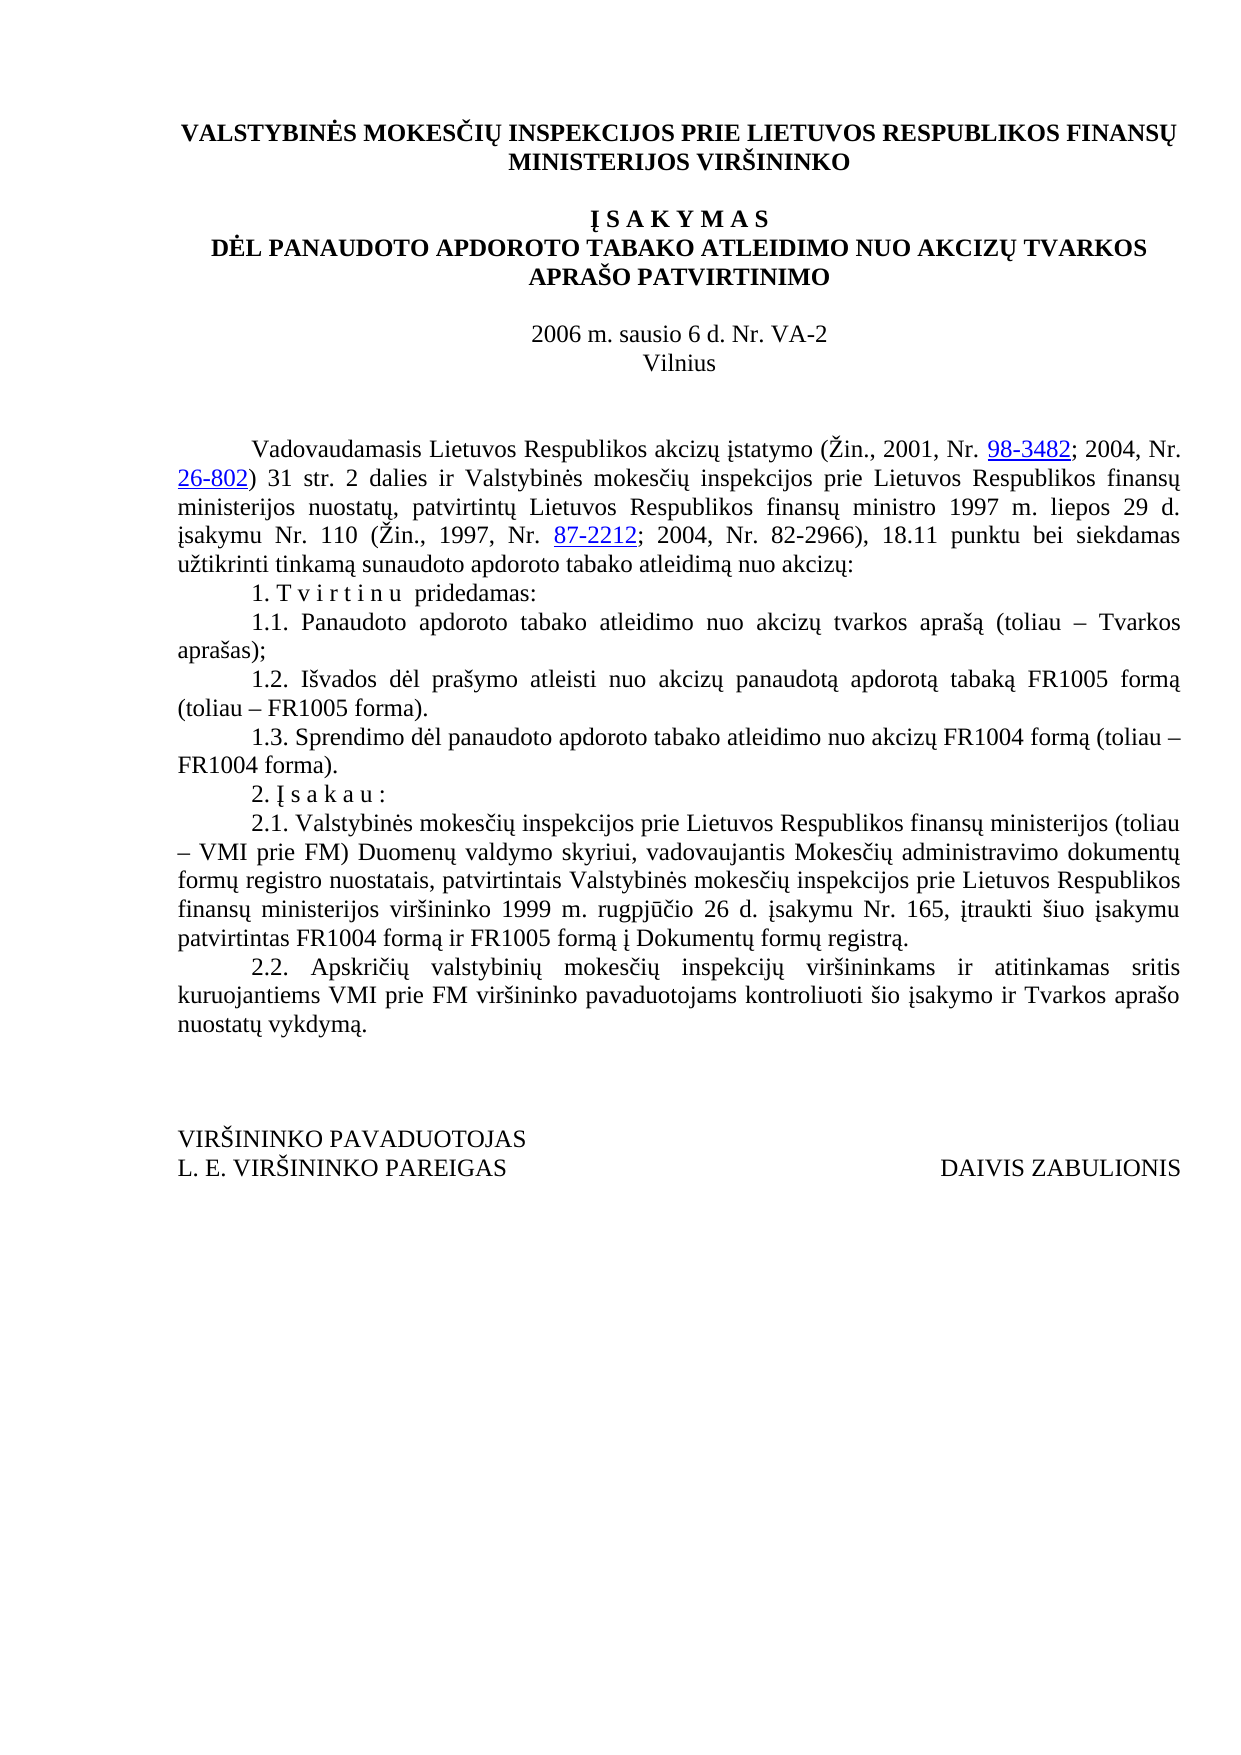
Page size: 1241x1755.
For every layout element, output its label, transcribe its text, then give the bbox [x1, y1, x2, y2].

text Į S A K Y M A S [177, 204, 1181, 233]
text Vadovaudamasis Lietuvos Respublikos akcizų įstatymo (Žin., 2001, Nr. 98-3482; 2004, Nr. 26-802) 31 str. 2 dalies ir Valstybinės mokesčių inspekcijos prie Lietuvos Respublikos finansų ministerijos nuostatų, patvirtintų Lietuvos Respublikos finansų ministro 1997 m. liepos 29 d. įsakymu Nr. 110 (Žin., 1997, Nr. 87-2212; 2004, Nr. 82-2966), 18.11 punktu bei siekdamas užtikrinti tinkamą sunaudoto apdoroto tabako atleidimą nuo akcizų: [177, 434, 1181, 578]
text 2.2. Apskričių valstybinių mokesčių inspekcijų viršininkams ir atitinkamas sritis kuruojantiems VMI prie FM viršininko pavaduotojams kontroliuoti šio įsakymo ir Tvarkos aprašo nuostatų vykdymą. [177, 952, 1181, 1038]
text 1. Tvirtinu pridedamas: [177, 578, 1181, 607]
text DĖL PANAUDOTO APDOROTO TABAKO ATLEIDIMO NUO AKCIZŲ TVARKOS APRAŠO PATVIRTINIMO [177, 233, 1181, 291]
text Vilnius [177, 348, 1181, 377]
text 1.2. Išvados dėl prašymo atleisti nuo akcizų panaudotą apdorotą tabaką FR1005 formą (toliau – FR1005 forma). [177, 664, 1181, 722]
text 2.1. Valstybinės mokesčių inspekcijos prie Lietuvos Respublikos finansų ministerijos (toliau – VMI prie FM) Duomenų valdymo skyriui, vadovaujantis Mokesčių administravimo dokumentų formų registro nuostatais, patvirtintais Valstybinės mokesčių inspekcijos prie Lietuvos Respublikos finansų ministerijos viršininko 1999 m. rugpjūčio 26 d. įsakymu Nr. 165, įtraukti šiuo įsakymu patvirtintas FR1004 formą ir FR1005 formą į Dokumentų formų registrą. [177, 808, 1181, 952]
text 1.1. Panaudoto apdoroto tabako atleidimo nuo akcizų tvarkos aprašą (toliau – Tvarkos aprašas); [177, 607, 1181, 664]
text VALSTYBINĖS MOKESČIŲ INSPEKCIJOS PRIE LIETUVOS RESPUBLIKOS FINANSŲ MINISTERIJOS VIRŠININKO [177, 118, 1181, 176]
text 2. Įsakau: [177, 779, 1181, 808]
text 1.3. Sprendimo dėl panaudoto apdoroto tabako atleidimo nuo akcizų FR1004 formą (toliau – FR1004 forma). [177, 722, 1181, 779]
text 2006 m. sausio 6 d. Nr. VA-2 [177, 319, 1181, 348]
text VIRŠININKO PAVADUOTOJAS [177, 1124, 1181, 1153]
text L. E. VIRŠININKO PAREIGAS DAIVIS ZABULIONIS [177, 1153, 1181, 1182]
